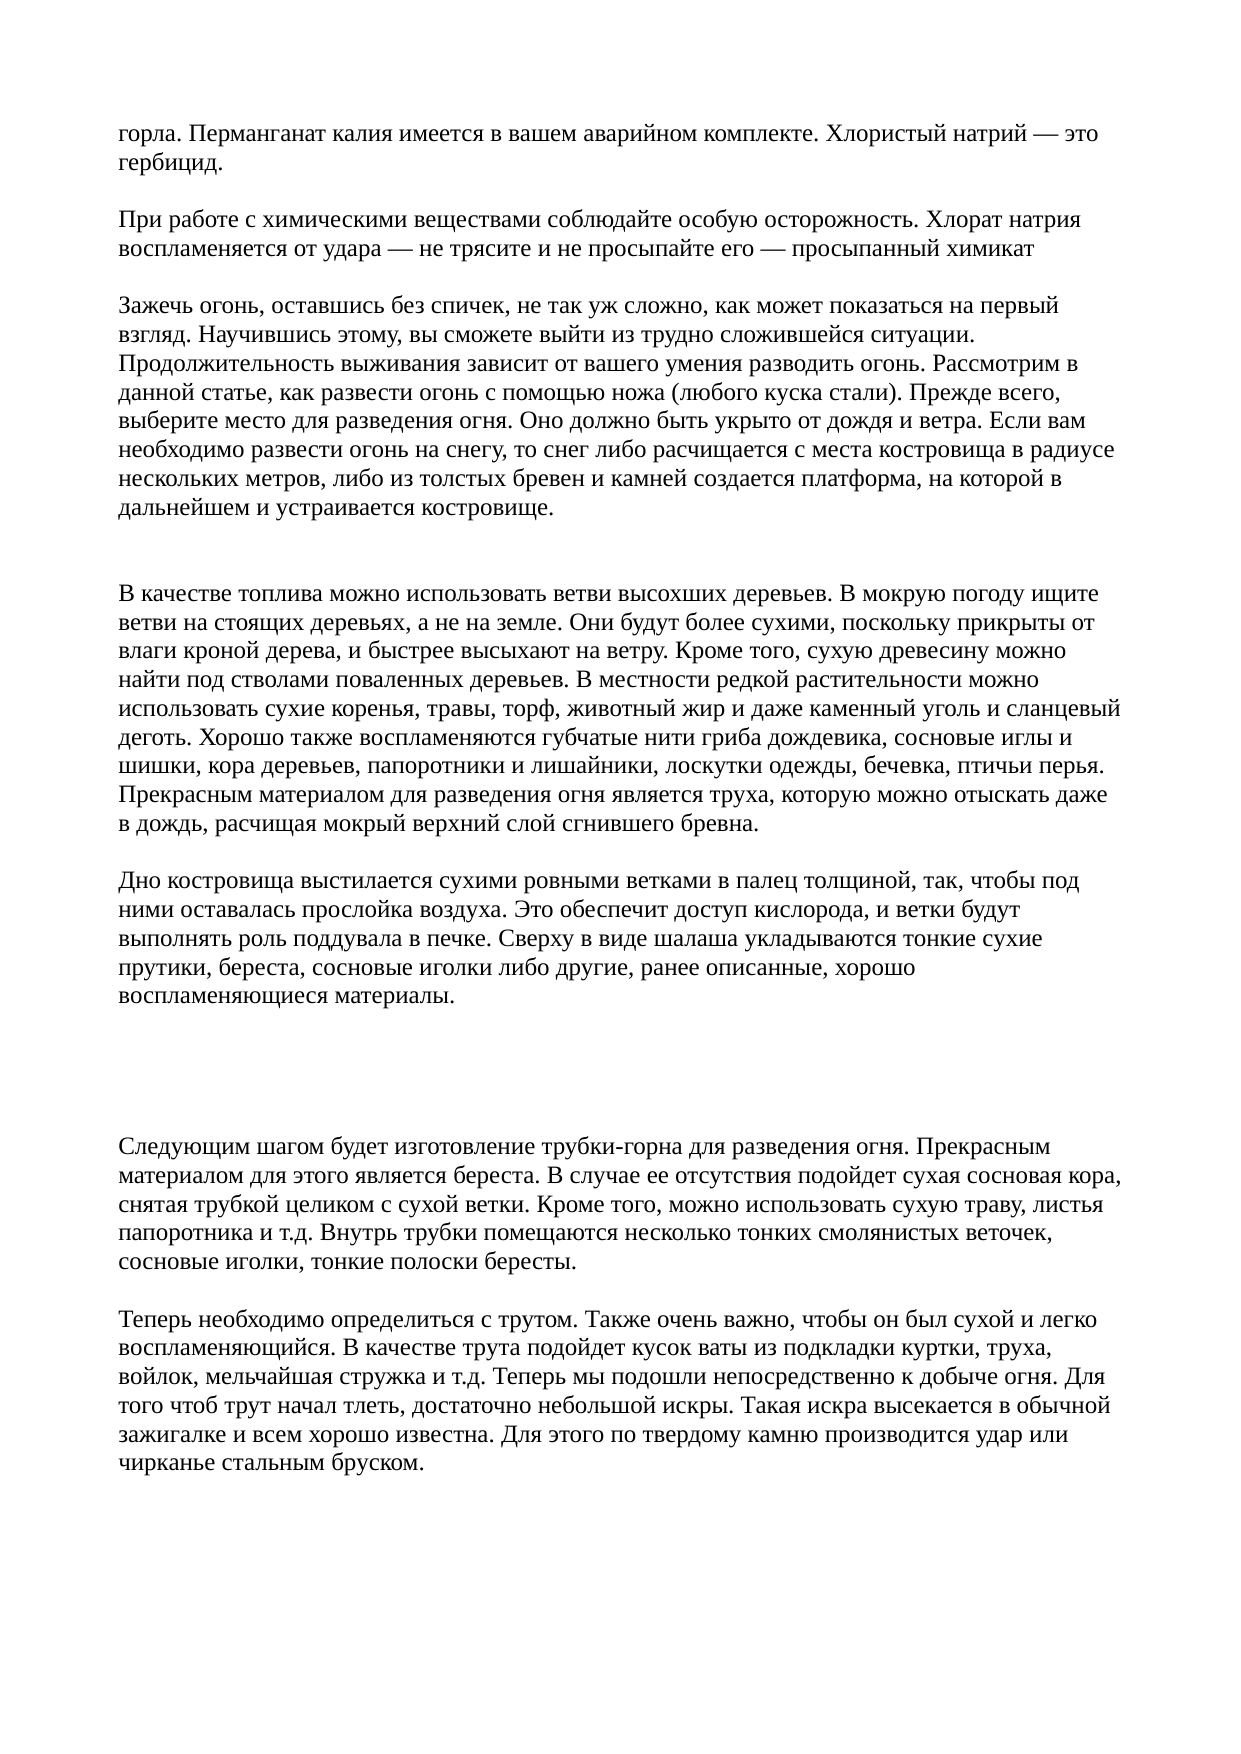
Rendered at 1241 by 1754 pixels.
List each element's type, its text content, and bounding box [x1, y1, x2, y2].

text Следующим шагом будет изготовление трубки-горна для разведения огня. Прекрасным материалом для этого является береста. В случае ее отсутствия подойдет сухая сосновая кора, снятая трубкой целиком с сухой ветки. Кроме того, можно использовать сухую траву, листья папоротника и т.д. Внутрь трубки помещаются несколько тонких смолянистых веточек, сосновые иголки, тонкие полоски бересты. [118, 1131, 1122, 1275]
text Теперь необходимо определиться с трутом. Также очень важно, чтобы он был сухой и легко воспламеняющийся. В качестве трута подойдет кусок ваты из подкладки куртки, труха, войлок, мельчайшая стружка и т.д. Теперь мы подошли непосредственно к добыче огня. Для того чтоб трут начал тлеть, достаточно небольшой искры. Такая искра высекается в обычной зажигалке и всем хорошо известна. Для этого по твердому камню производится удар или чирканье стальным бруском. [118, 1304, 1122, 1476]
text В качестве топлива можно использовать ветви высохших деревьев. В мокрую погоду ищите ветви на стоящих деревьях, а не на земле. Они будут более сухими, поскольку прикрыты от влаги кроной дерева, и быстрее высыхают на ветру. Кроме того, сухую древесину можно найти под стволами поваленных деревьев. В местности редкой растительности можно использовать сухие коренья, травы, торф, животный жир и даже каменный уголь и сланцевый деготь. Хорошо также воспламеняются губчатые нити гриба дождевика, сосновые иглы и шишки, кора деревьев, папоротники и лишайники, лоскутки одежды, бечевка, птичьи перья. Прекрасным материалом для разведения огня является труха, которую можно отыскать даже в дождь, расчищая мокрый верхний слой сгнившего бревна. [118, 578, 1122, 837]
text горла. Перманганат калия имеется в вашем аварийном комплекте. Хлористый натрий — это гербицид. При работе с химическими веществами соблюдайте особую осторожность. Хлорат натрия воспламеняется от удара — не трясите и не просыпайте его — просыпанный химикат [118, 118, 1122, 262]
text Зажечь огонь, оставшись без спичек, не так уж сложно, как может показаться на первый взгляд. Научившись этому, вы сможете выйти из трудно сложившейся ситуации. Продолжительность выживания зависит от вашего умения разводить огонь. Рассмотрим в данной статье, как развести огонь с помощью ножа (любого куска стали). Прежде всего, выберите место для разведения огня. Оно должно быть укрыто от дождя и ветра. Если вам необходимо развести огонь на снегу, то снег либо расчищается с места костровища в радиусе нескольких метров, либо из толстых бревен и камней создается платформа, на которой в дальнейшем и устраивается костровище. [118, 291, 1122, 521]
text Дно костровища выстилается сухими ровными ветками в палец толщиной, так, чтобы под ними оставалась прослойка воздуха. Это обеспечит доступ кислорода, и ветки будут выполнять роль поддувала в печке. Сверху в виде шалаша укладываются тонкие сухие прутики, береста, сосновые иголки либо другие, ранее описанные, хорошо воспламеняющиеся материалы. [118, 866, 1122, 1009]
